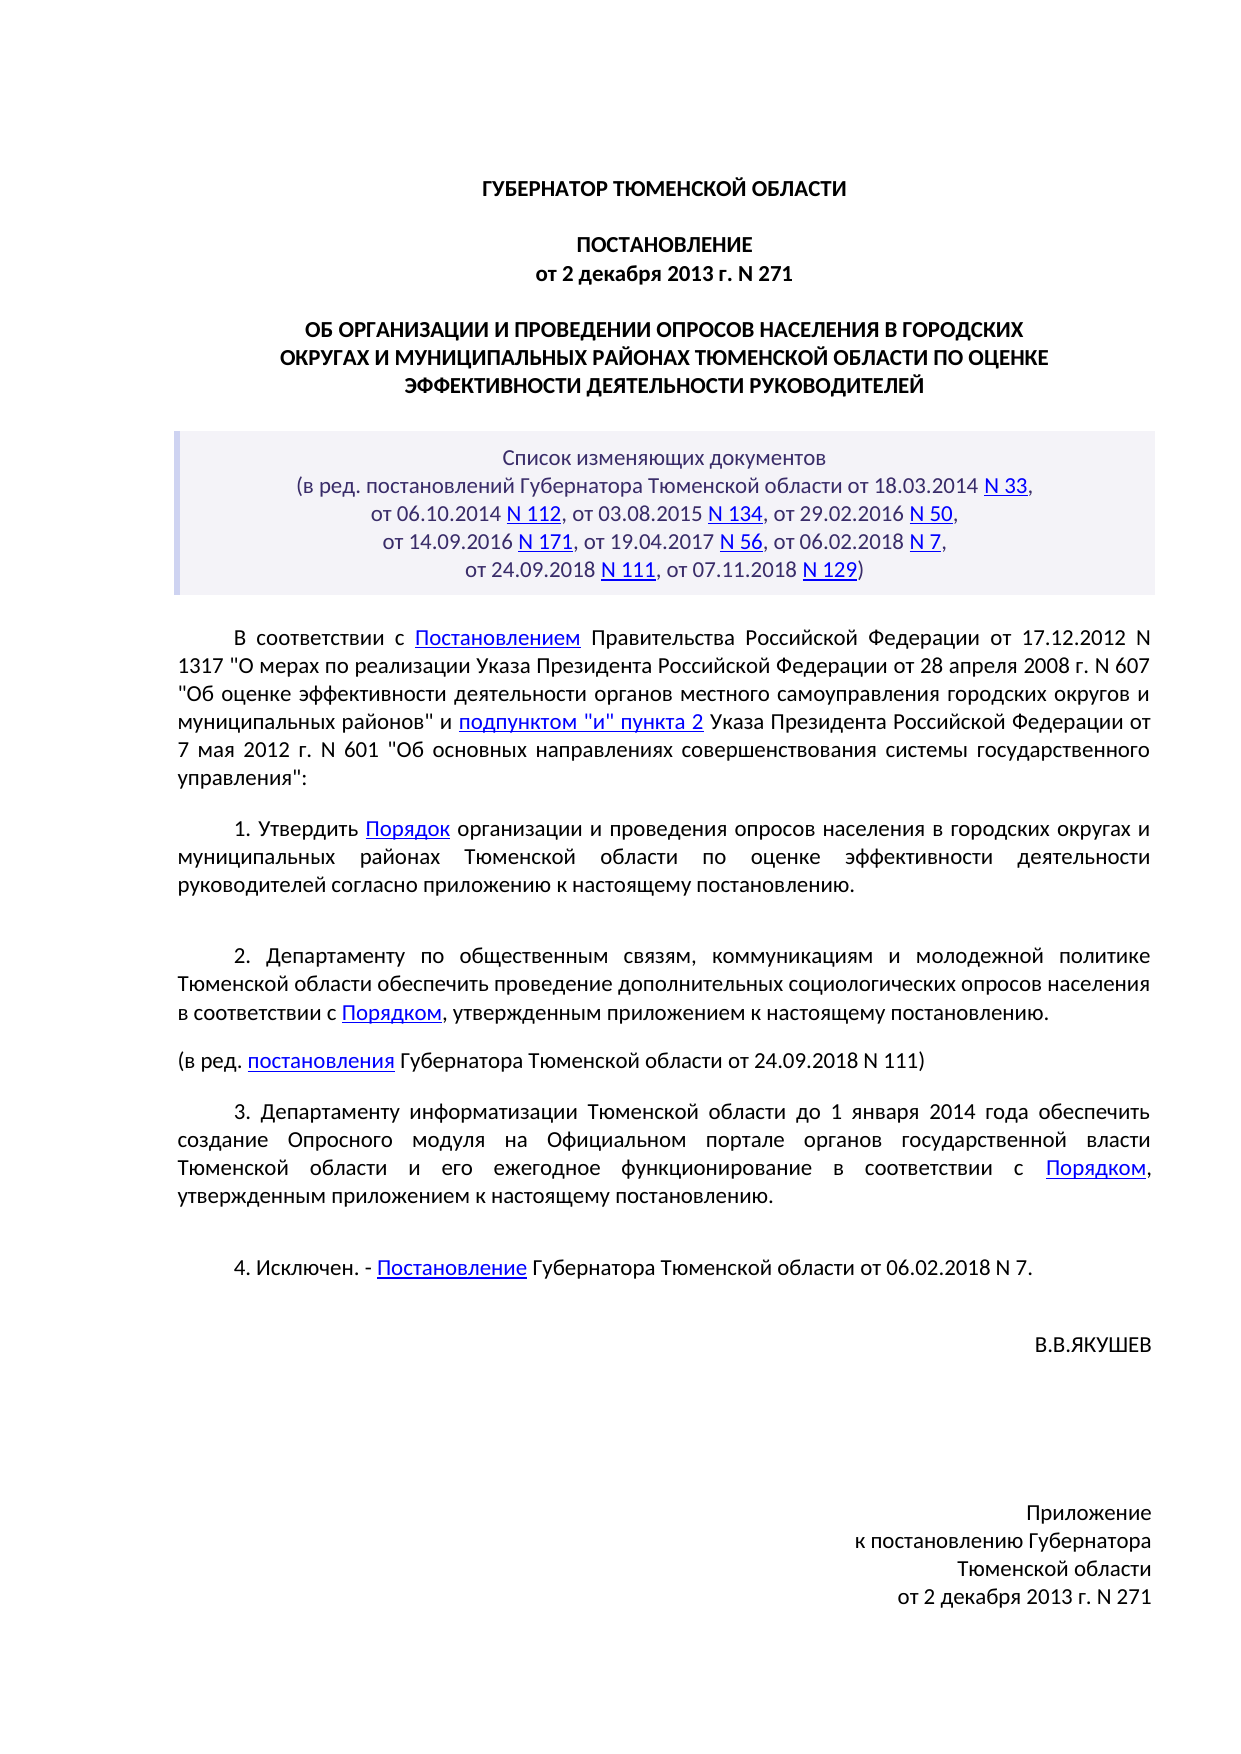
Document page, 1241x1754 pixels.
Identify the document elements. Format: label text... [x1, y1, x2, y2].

text В соответствии с Постановлением Правительства Российской Федерации от 17.12.2012 N 1317 "О мерах по реализации Указа Президента Российской Федерации от 28 апреля 2008 г. N 607 "Об оценке эффективности деятельности органов местного самоуправления городских округов и муниципальных районов" и подпунктом "и" пункта 2 Указа Президента Российской Федерации от 7 мая 2012 г. N 601 "Об основных направлениях совершенствования системы государственного управления": [177, 623, 1152, 791]
text 3. Департаменту информатизации Тюменской области до 1 января 2014 года обеспечить создание Опросного модуля на Официальном портале органов государственной власти Тюменской области и его ежегодное функционирование в соответствии с Порядком, утвержденным приложением к настоящему постановлению. [177, 1097, 1152, 1209]
title ОБ ОРГАНИЗАЦИИ И ПРОВЕДЕНИИ ОПРОСОВ НАСЕЛЕНИЯ В ГОРОДСКИХ [177, 315, 1152, 343]
text 4. Исключен. - Постановление Губернатора Тюменской области от 06.02.2018 N 7. [177, 1253, 1152, 1281]
text Тюменской области [177, 1554, 1152, 1582]
title ЭФФЕКТИВНОСТИ ДЕЯТЕЛЬНОСТИ РУКОВОДИТЕЛЕЙ [177, 371, 1152, 399]
title ПОСТАНОВЛЕНИЕ [177, 231, 1152, 259]
title от 2 декабря 2013 г. N 271 [177, 259, 1152, 287]
title ОКРУГАХ И МУНИЦИПАЛЬНЫХ РАЙОНАХ ТЮМЕНСКОЙ ОБЛАСТИ ПО ОЦЕНКЕ [177, 343, 1152, 371]
text от 2 декабря 2013 г. N 271 [177, 1582, 1152, 1610]
text 1. Утвердить Порядок организации и проведения опросов населения в городских округах и муниципальных районах Тюменской области по оценке эффективности деятельности руководителей согласно приложению к настоящему постановлению. [177, 814, 1152, 898]
title ГУБЕРНАТОР ТЮМЕНСКОЙ ОБЛАСТИ [177, 174, 1152, 203]
text 2. Департаменту по общественным связям, коммуникациям и молодежной политике Тюменской области обеспечить проведение дополнительных социологических опросов населения в соответствии с Порядком, утвержденным приложением к настоящему постановлению. [177, 942, 1152, 1026]
text Приложение [177, 1498, 1152, 1526]
text В.В.ЯКУШЕВ [177, 1330, 1152, 1358]
table_header Список изменяющих документов (в ред. постановлений Губернатора Тюменской области от 18.03.2014 N 33, от 06.10.2014 N 112, от 03.08.2015 N 134, от 29.02.2016 N 50, от 14.09.2016 N 171, от 19.04.2017 N 56, от 06.02.2018 N 7, от 24.09.2018 N 111, от 07.11.2018 N 129) [180, 431, 1149, 595]
text (в ред. постановления Губернатора Тюменской области от 24.09.2018 N 111) [177, 1046, 1152, 1074]
text к постановлению Губернатора [177, 1526, 1152, 1554]
